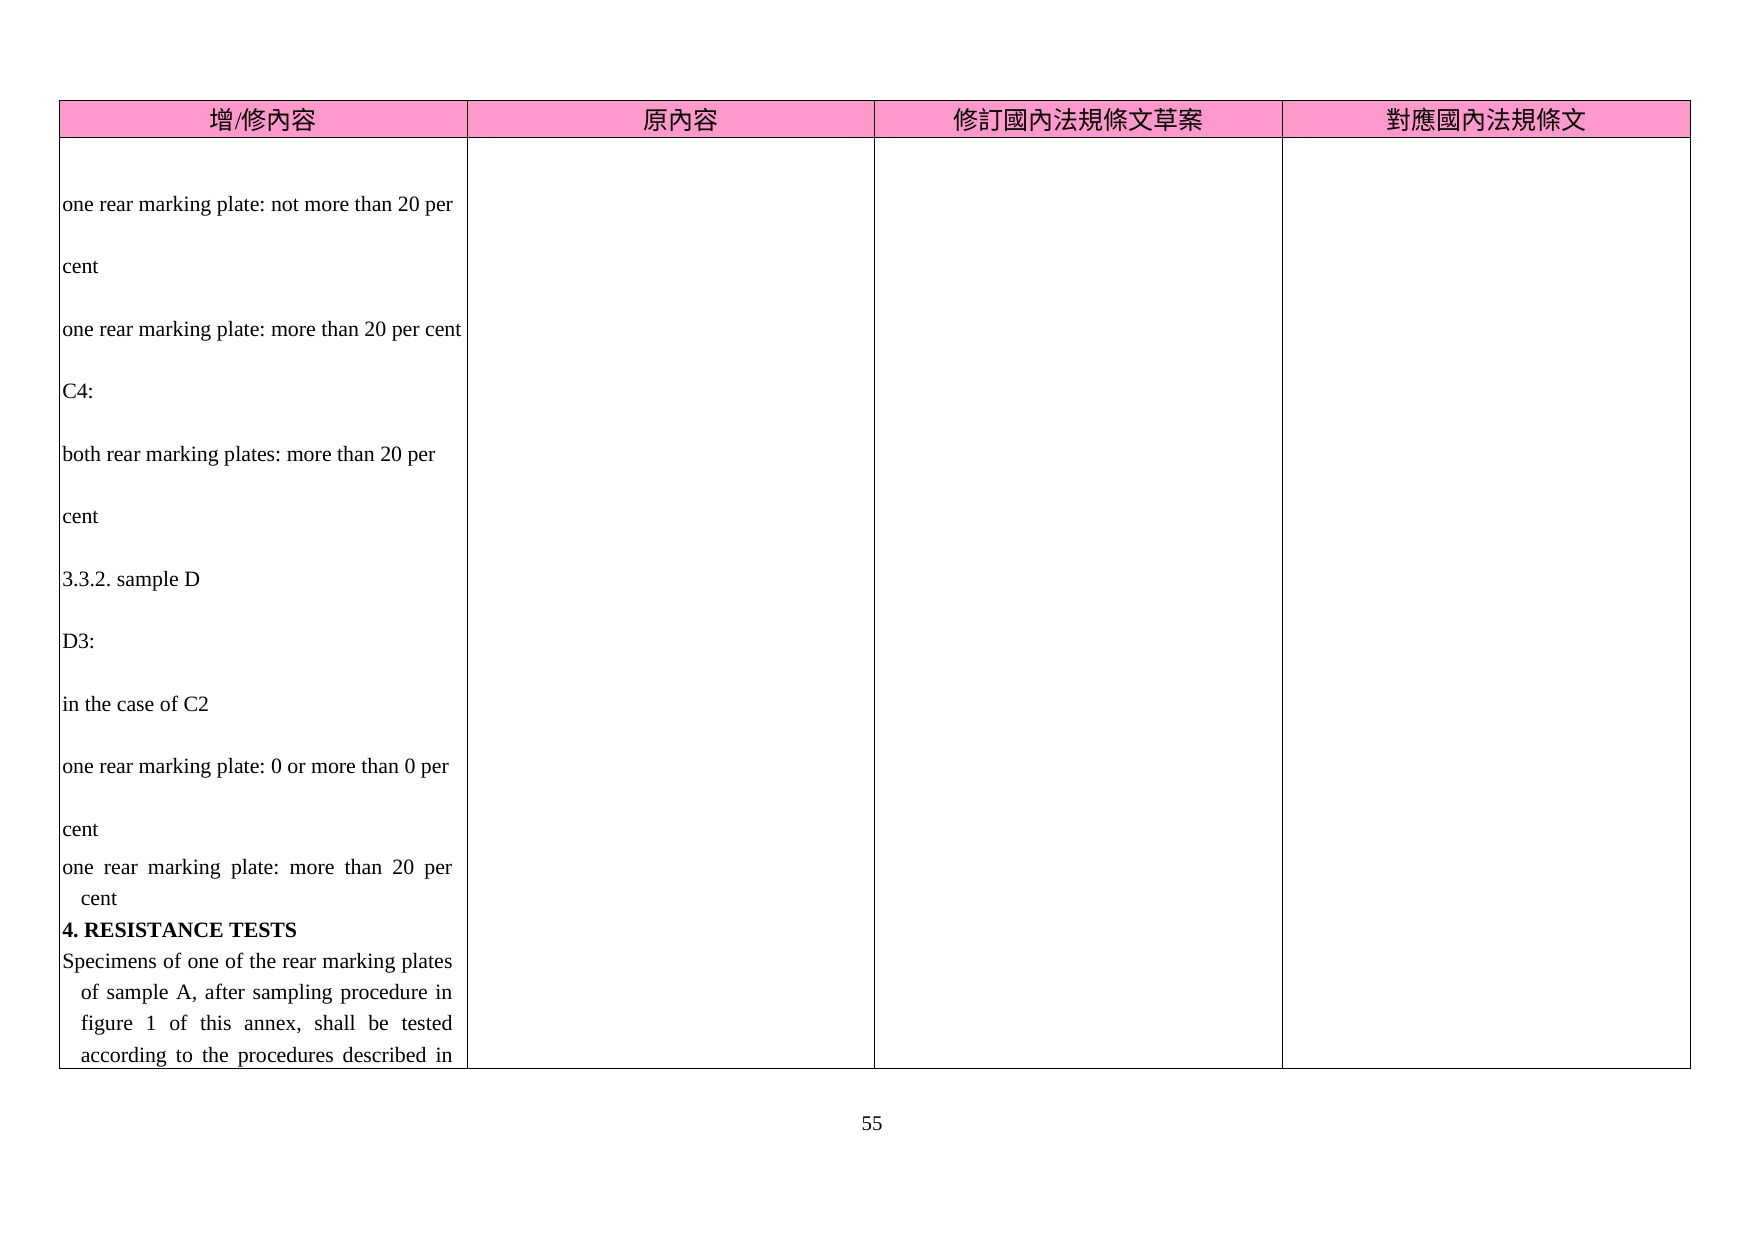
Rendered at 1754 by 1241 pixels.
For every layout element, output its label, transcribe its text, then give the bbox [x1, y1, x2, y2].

table_header 原內容 [468, 101, 874, 137]
table_header 修訂國內法規條文草案 [875, 101, 1282, 137]
table_header 增/修內容 [60, 101, 467, 137]
table_header 對應國內法規條文 [1283, 101, 1690, 137]
table_cell [1283, 138, 1690, 1068]
table_cell [875, 138, 1282, 1068]
table_cell one rear marking plate: not more than 20 per cent one rear marking plate: more than 20 per cent C4: both rear marking plates: more than 20 per cent 3.3.2. sample D D3: in the case of C2 one rear marking plate: 0 or more than 0 per cent one rear marking plate: more than 20 per cent 4. RESISTANCE TESTS Specimens of one of the rear marking plates of sample A, after sampling procedure in figure 1 of this annex, shall be tested according to the procedures described in [60, 138, 467, 1068]
table_cell [468, 138, 874, 1068]
